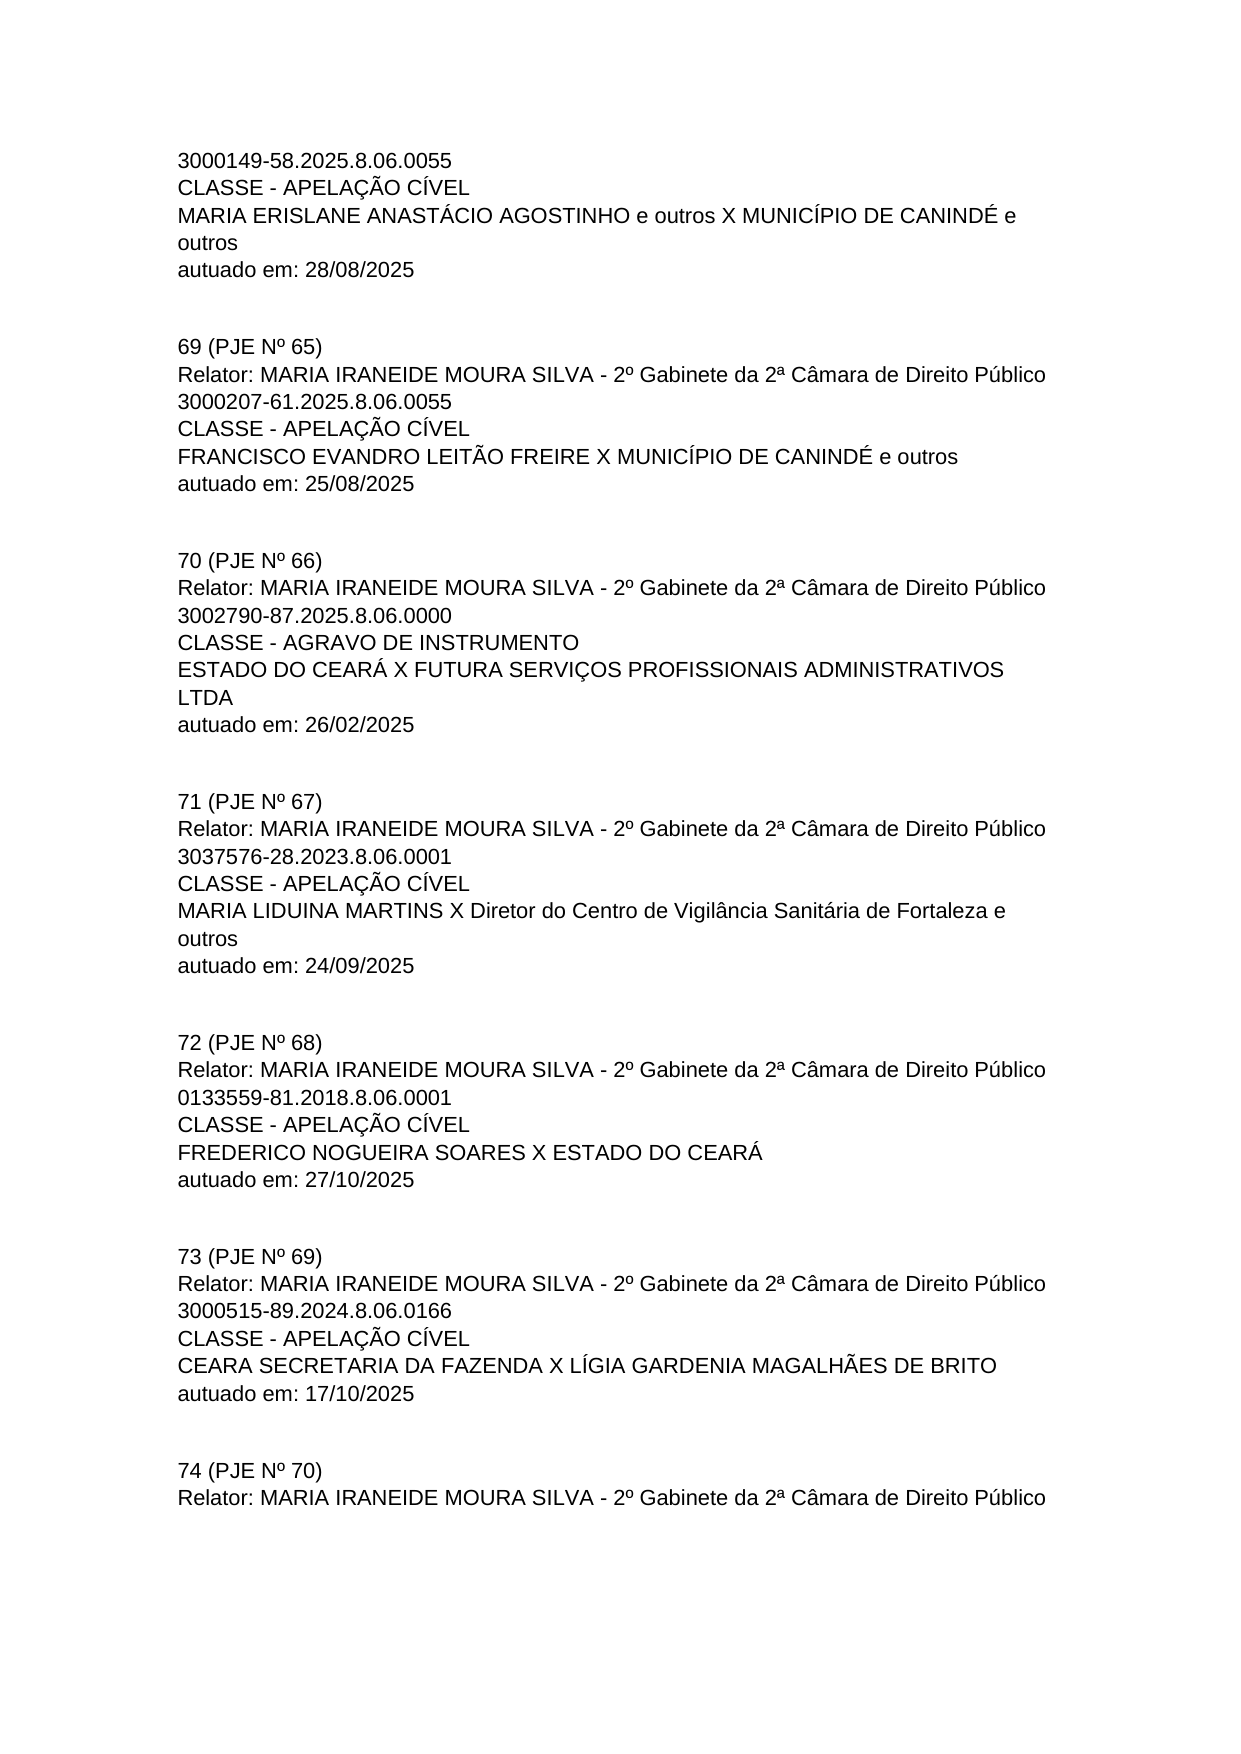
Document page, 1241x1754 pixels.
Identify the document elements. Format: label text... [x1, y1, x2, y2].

subtitle 3002790-87.2025.8.06.0000 [177, 602, 1063, 628]
text CLASSE - AGRAVO DE INSTRUMENTO ESTADO DO CEARÁ X FUTURA SERVIÇOS PROFISSIONAIS ADMINISTRATIVOS LTDA autuado em: 26/02/2025 [177, 630, 1063, 737]
text Relator: MARIA IRANEIDE MOURA SILVA - 2º Gabinete da 2ª Câmara de Direito Público [177, 816, 1063, 842]
text CLASSE - APELAÇÃO CÍVEL MARIA LIDUINA MARTINS X Diretor do Centro de Vigilância Sanitária de Fortaleza e outros autuado em: 24/09/2025 [177, 871, 1063, 978]
text Relator: MARIA IRANEIDE MOURA SILVA - 2º Gabinete da 2ª Câmara de Direito Público [177, 361, 1063, 387]
text 74 (PJE Nº 70) [177, 1458, 1063, 1483]
text 72 (PJE Nº 68) [177, 1030, 1063, 1055]
text CLASSE - APELAÇÃO CÍVEL MARIA ERISLANE ANASTÁCIO AGOSTINHO e outros X MUNICÍPIO DE CANINDÉ e outros autuado em: 28/08/2025 [177, 175, 1063, 282]
text Relator: MARIA IRANEIDE MOURA SILVA - 2º Gabinete da 2ª Câmara de Direito Público [177, 575, 1063, 601]
text Relator: MARIA IRANEIDE MOURA SILVA - 2º Gabinete da 2ª Câmara de Direito Público [177, 1271, 1063, 1296]
text Relator: MARIA IRANEIDE MOURA SILVA - 2º Gabinete da 2ª Câmara de Direito Público [177, 1485, 1063, 1510]
text CLASSE - APELAÇÃO CÍVEL FREDERICO NOGUEIRA SOARES X ESTADO DO CEARÁ autuado em: 27/10/2025 [177, 1112, 1063, 1192]
text 73 (PJE Nº 69) [177, 1244, 1063, 1269]
text Relator: MARIA IRANEIDE MOURA SILVA - 2º Gabinete da 2ª Câmara de Direito Público [177, 1057, 1063, 1083]
text CLASSE - APELAÇÃO CÍVEL CEARA SECRETARIA DA FAZENDA X LÍGIA GARDENIA MAGALHÃES DE BRITO autuado em: 17/10/2025 [177, 1326, 1063, 1406]
subtitle 3037576-28.2023.8.06.0001 [177, 843, 1063, 869]
text 70 (PJE Nº 66) [177, 548, 1063, 573]
text 71 (PJE Nº 67) [177, 789, 1063, 814]
text CLASSE - APELAÇÃO CÍVEL FRANCISCO EVANDRO LEITÃO FREIRE X MUNICÍPIO DE CANINDÉ e outros autuado em: 25/08/2025 [177, 416, 1063, 496]
subtitle 3000149-58.2025.8.06.0055 [177, 148, 1063, 173]
subtitle 3000515-89.2024.8.06.0166 [177, 1298, 1063, 1324]
subtitle 0133559-81.2018.8.06.0001 [177, 1084, 1063, 1110]
subtitle 3000207-61.2025.8.06.0055 [177, 389, 1063, 414]
text 69 (PJE Nº 65) [177, 334, 1063, 359]
